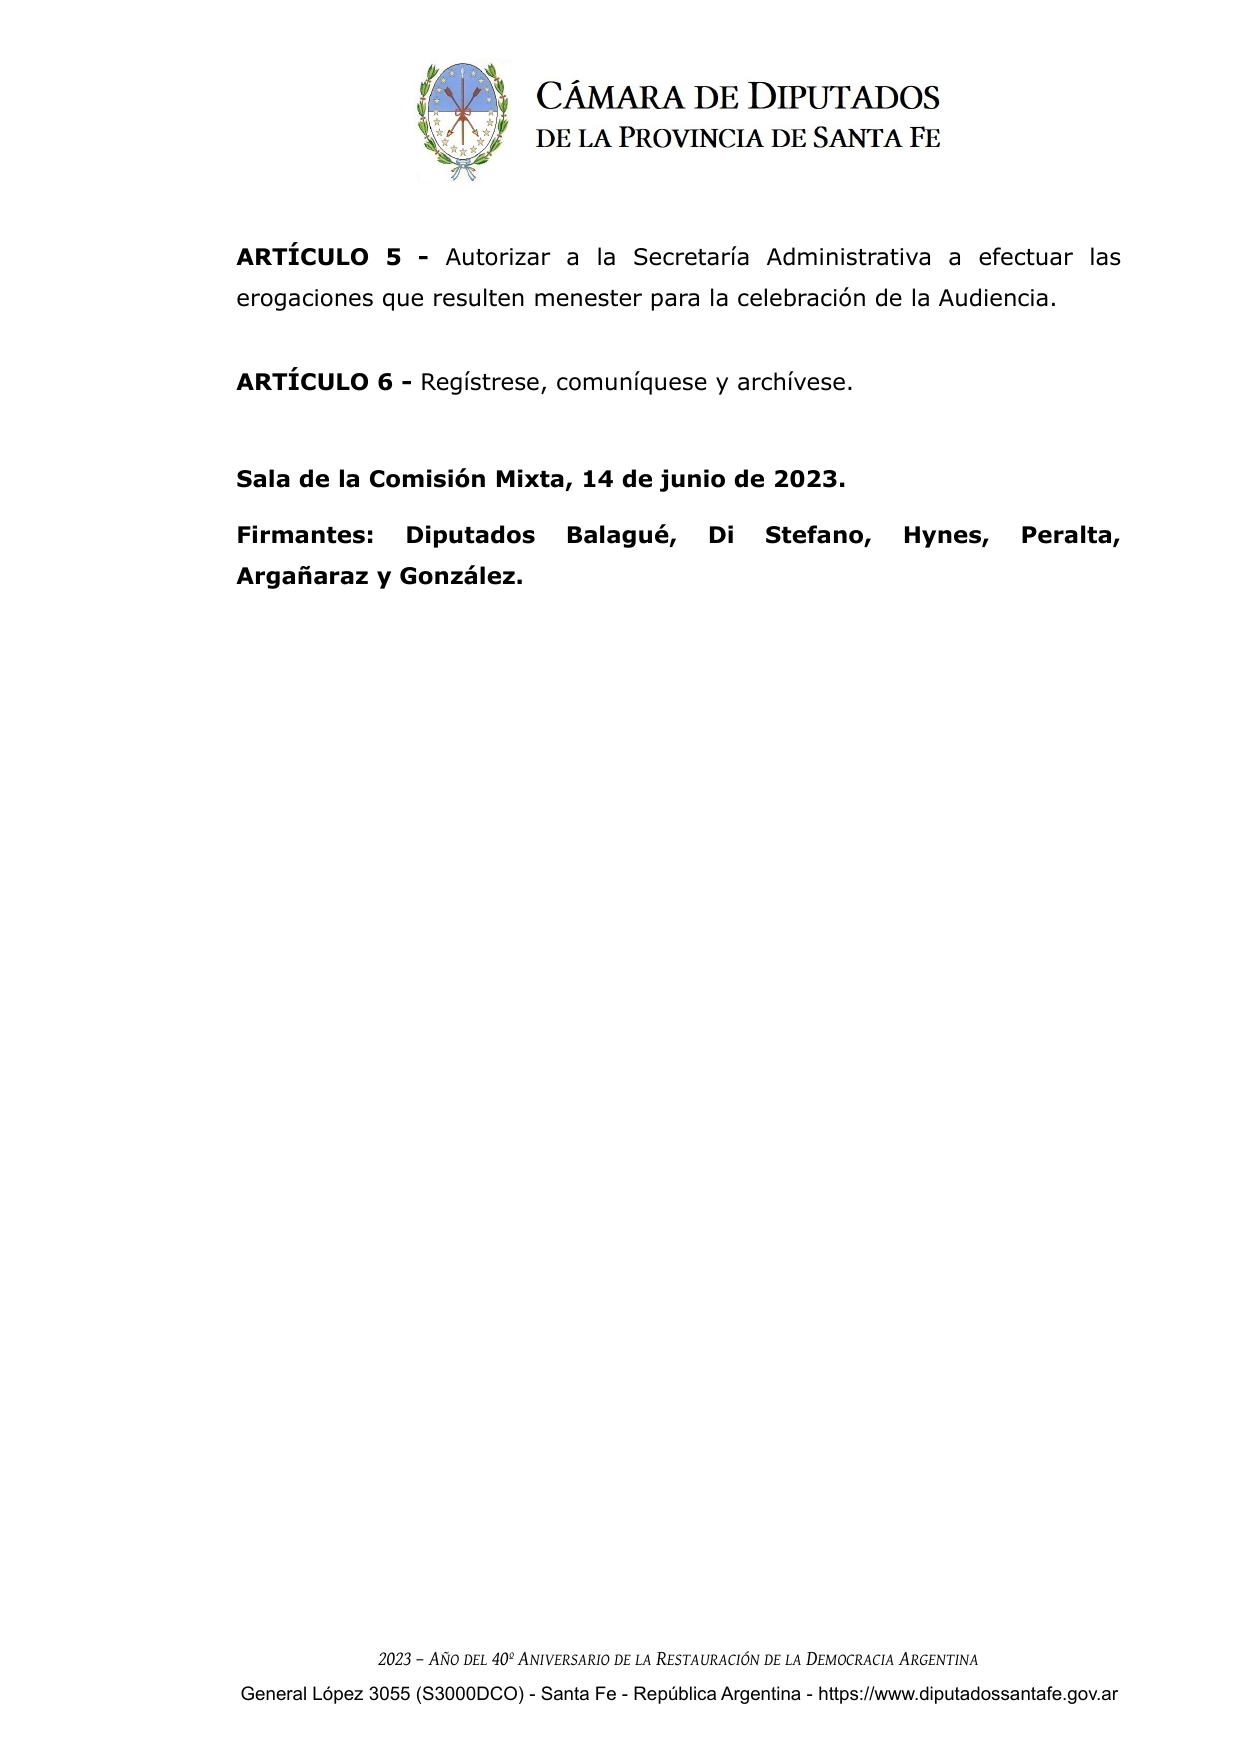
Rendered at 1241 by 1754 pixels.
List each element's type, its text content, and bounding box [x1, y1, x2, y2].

text Firmantes: Diputados Balagué, Di Stefano, Hynes, Peralta, Argañaraz y González. [236, 520, 1122, 589]
picture [413, 59, 945, 183]
text ARTÍCULO 6 - Regístrese, comuníquese y archívese. [236, 367, 1122, 395]
text ARTÍCULO 5 - Autorizar a la Secretaría Administrativa a efectuar las erogaciones que resulten menester para la celebración de la Audiencia. [236, 242, 1122, 312]
text Sala de la Comisión Mixta, 14 de junio de 2023. [236, 464, 1122, 492]
